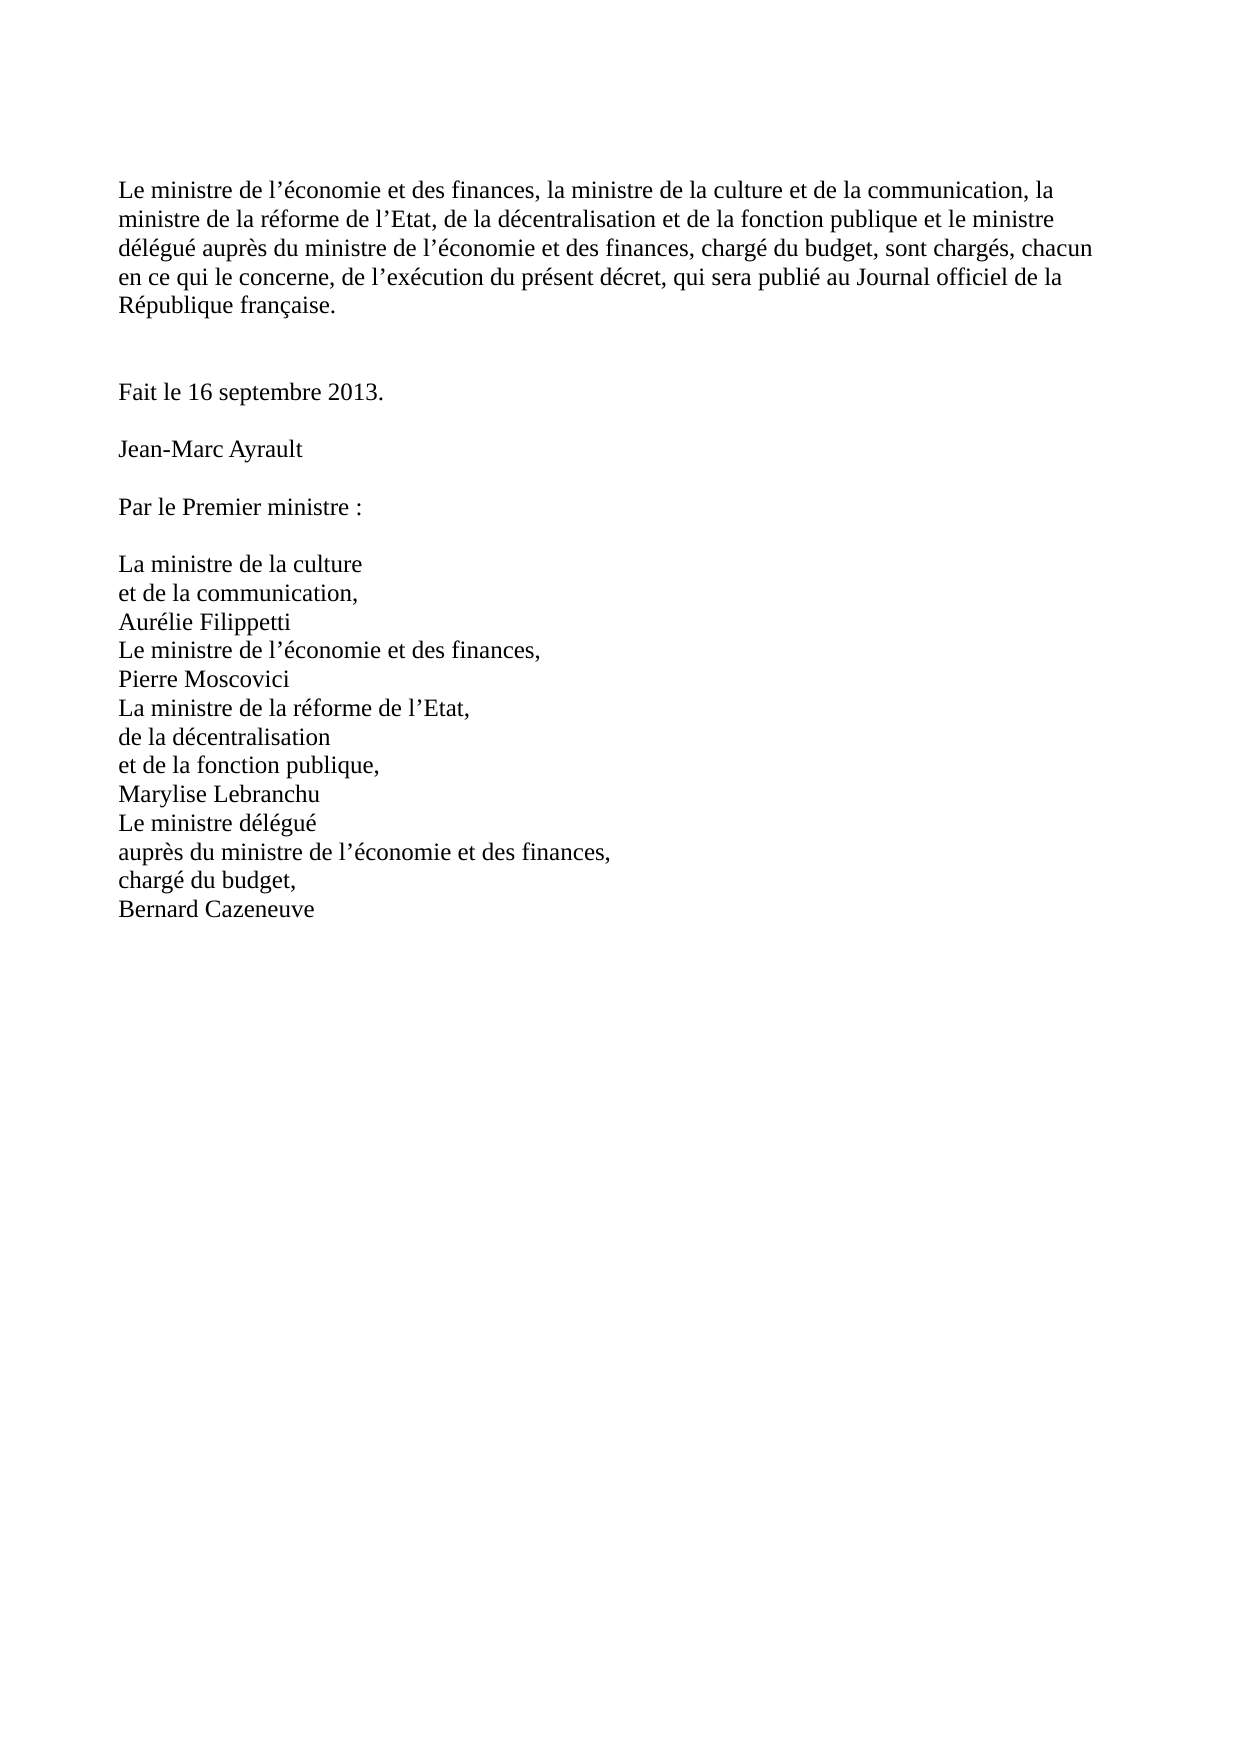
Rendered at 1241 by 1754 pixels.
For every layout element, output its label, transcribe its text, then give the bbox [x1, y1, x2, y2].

text auprès du ministre de l’économie et des finances, [118, 837, 1122, 866]
text de la décentralisation [118, 722, 1122, 751]
text Aurélie Filippetti [118, 607, 1122, 636]
text et de la communication, [118, 578, 1122, 607]
text Par le Premier ministre : [118, 492, 1122, 521]
text Bernard Cazeneuve [118, 894, 1122, 923]
text Pierre Moscovici [118, 664, 1122, 693]
text Le ministre de l’économie et des finances, la ministre de la culture et de la communication, la ministre de la réforme de l’Etat, de la décentralisation et de la fonction publique et le ministre délégué auprès du ministre de l’économie et des finances, chargé du budget, sont chargés, chacun en ce qui le concerne, de l’exécution du présent décret, qui sera publié au Journal officiel de la République française. [118, 176, 1122, 319]
text La ministre de la réforme de l’Etat, [118, 693, 1122, 722]
text Le ministre délégué [118, 808, 1122, 837]
text Marylise Lebranchu [118, 779, 1122, 808]
text chargé du budget, [118, 866, 1122, 894]
text Fait le 16 septembre 2013. [118, 377, 1122, 406]
text La ministre de la culture [118, 549, 1122, 578]
text Jean-Marc Ayrault [118, 434, 1122, 463]
text Le ministre de l’économie et des finances, [118, 636, 1122, 664]
text et de la fonction publique, [118, 751, 1122, 779]
